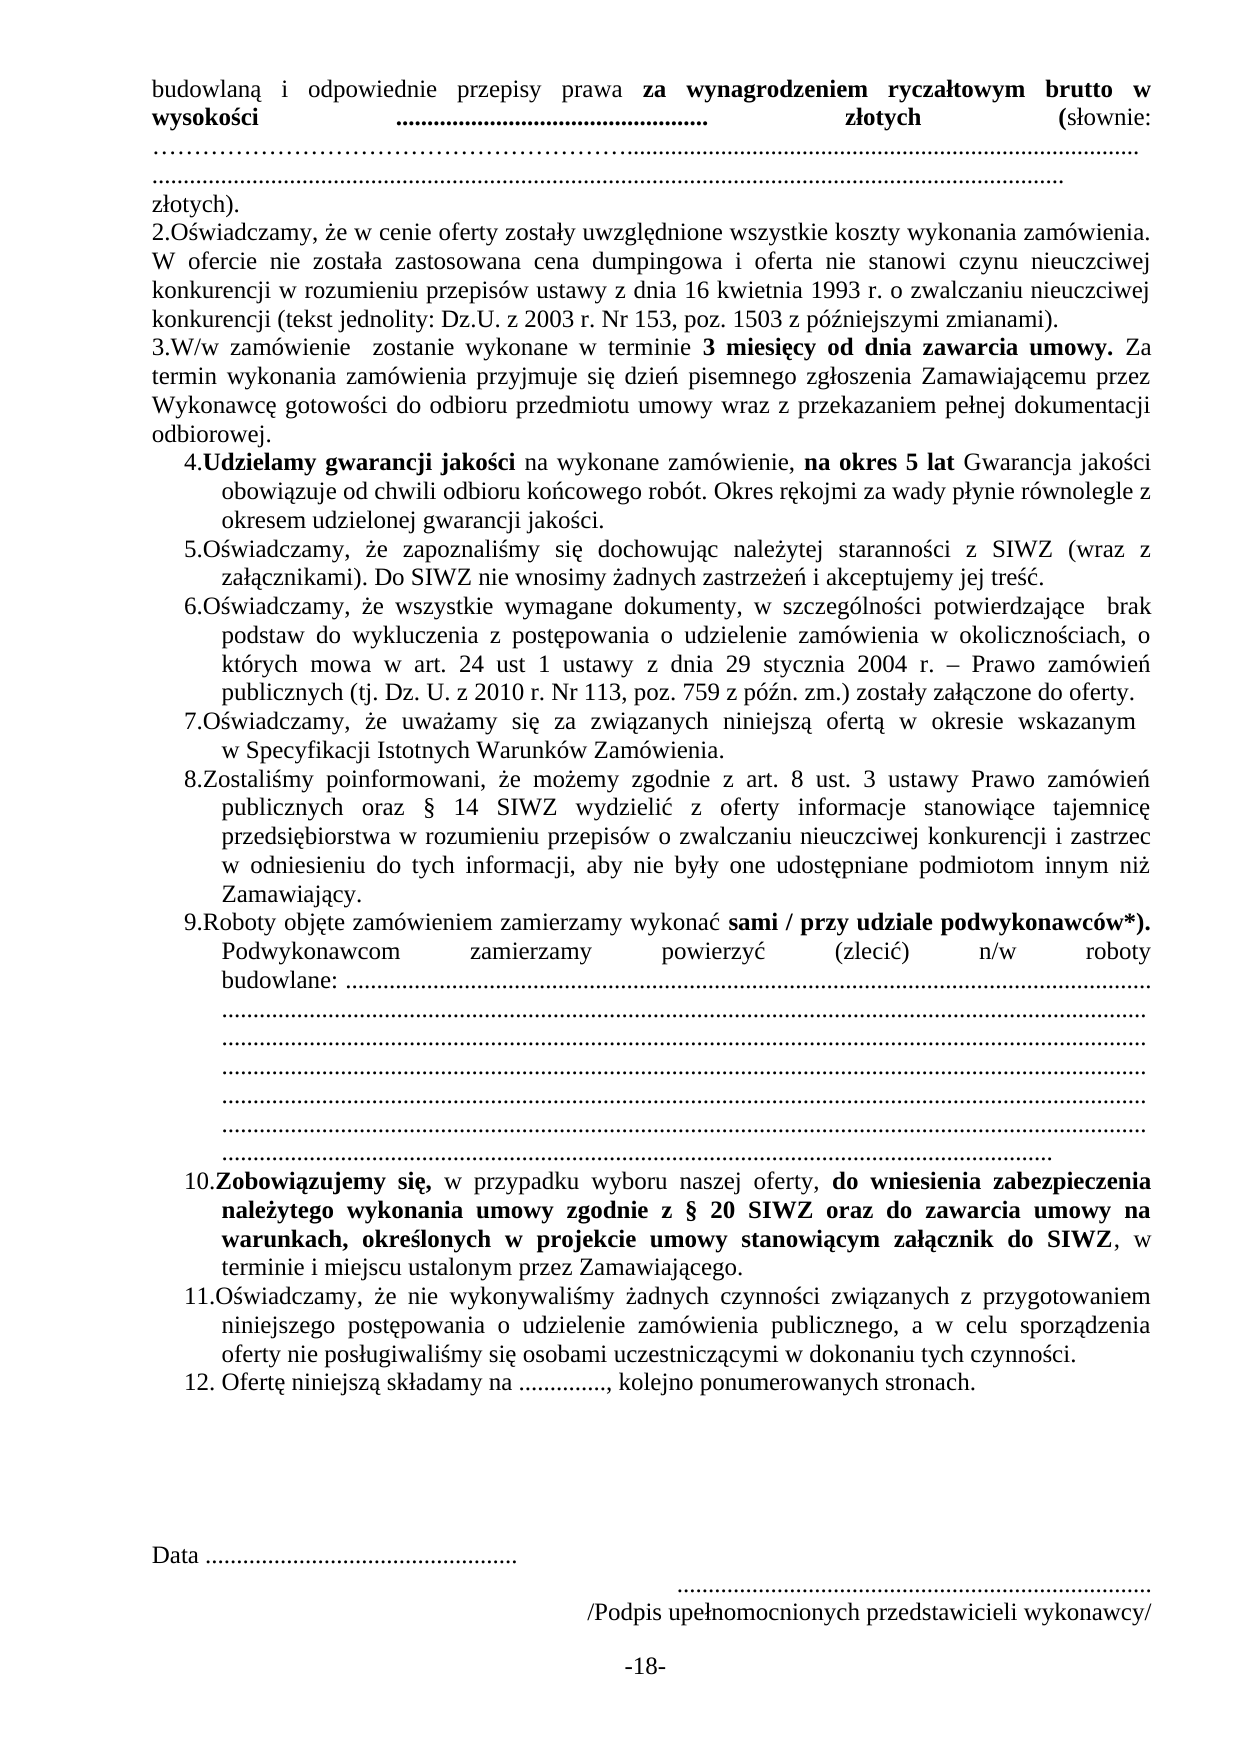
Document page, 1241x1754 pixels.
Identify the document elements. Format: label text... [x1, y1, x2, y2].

list W/w zamówienie zostanie wykonane w terminie 3 miesięcy od dnia zawarcia umowy. Za termin wykonania zamówienia przyjmuje się dzień pisemnego zgłoszenia Zamawiającemu przez Wykonawcę gotowości do odbioru przedmiotu umowy wraz z przekazaniem pełnej dokumentacji odbiorowej. [152, 332, 1151, 447]
list Udzielamy gwarancji jakości na wykonane zamówienie, na okres 5 lat Gwarancja jakości obowiązuje od chwili odbioru końcowego robót. Okres rękojmi za wady płynie równolegle z okresem udzielonej gwarancji jakości. [184, 447, 1151, 534]
list Zobowiązujemy się, w przypadku wyboru naszej oferty, do wniesienia zabezpieczenia należytego wykonania umowy zgodnie z § 20 SIWZ oraz do zawarcia umowy na warunkach, określonych w projekcie umowy stanowiącym załącznik do SIWZ, w terminie i miejscu ustalonym przez Zamawiającego. [184, 1166, 1151, 1281]
text Data .................................................. [152, 1540, 1151, 1569]
list Oświadczamy, że uważamy się za związanych niniejszą ofertą w okresie wskazanym w Specyfikacji Istotnych Warunków Zamówienia. [184, 706, 1151, 764]
list Zostaliśmy poinformowani, że możemy zgodnie z art. 8 ust. 3 ustawy Prawo zamówień publicznych oraz § 14 SIWZ wydzielić z oferty informacje stanowiące tajemnicę przedsiębiorstwa w rozumieniu przepisów o zwalczaniu nieuczciwej konkurencji i zastrzec w odniesieniu do tych informacji, aby nie były one udostępniane podmiotom innym niż Zamawiający. [184, 764, 1151, 907]
text /Podpis upełnomocnionych przedstawicieli wykonawcy/ [152, 1597, 1151, 1626]
list Oświadczamy, że nie wykonywaliśmy żadnych czynności związanych z przygotowaniem niniejszego postępowania o udzielenie zamówienia publicznego, a w celu sporządzenia oferty nie posługiwaliśmy się osobami uczestniczącymi w dokonaniu tych czynności. [184, 1281, 1151, 1367]
list Roboty objęte zamówieniem zamierzamy wykonać sami / przy udziale podwykonawców*). Podwykonawcom zamierzamy powierzyć (zlecić) n/w roboty budowlane: .......................................................................................................................................................................................................................................................................................................................................................................................................................................................................................................................................................................................................................................................................................................................................................................................................................................................................................................................................................................................................................................... [184, 907, 1151, 1166]
list Oświadczamy, że zapoznaliśmy się dochowując należytej staranności z SIWZ (wraz z załącznikami). Do SIWZ nie wnosimy żadnych zastrzeżeń i akceptujemy jej treść. [184, 534, 1151, 591]
list Oświadczamy, że w cenie oferty zostały uwzględnione wszystkie koszty wykonania zamówienia. W ofercie nie została zastosowana cena dumpingowa i oferta nie stanowi czynu nieuczciwej konkurencji w rozumieniu przepisów ustawy z dnia 16 kwietnia 1993 r. o zwalczaniu nieuczciwej konkurencji (tekst jednolity: Dz.U. z 2003 r. Nr 153, poz. 1503 z późniejszymi zmianami). [152, 217, 1151, 332]
list budowlaną i odpowiednie przepisy prawa za wynagrodzeniem ryczałtowym brutto w wysokości .................................................. złotych (słownie: ………………………………………………….................................................................................. .................................................................................................................................................. złotych). [152, 74, 1151, 217]
list Oświadczamy, że wszystkie wymagane dokumenty, w szczególności potwierdzające brak podstaw do wykluczenia z postępowania o udzielenie zamówienia w okolicznościach, o których mowa w art. 24 ust 1 ustawy z dnia 29 stycznia 2004 r. – Prawo zamówień publicznych (tj. Dz. U. z 2010 r. Nr 113, poz. 759 z późn. zm.) zostały załączone do oferty. [184, 591, 1151, 706]
list Ofertę niniejszą składamy na .............., kolejno ponumerowanych stronach. [184, 1367, 1151, 1396]
text ............................................................................ [152, 1569, 1151, 1597]
